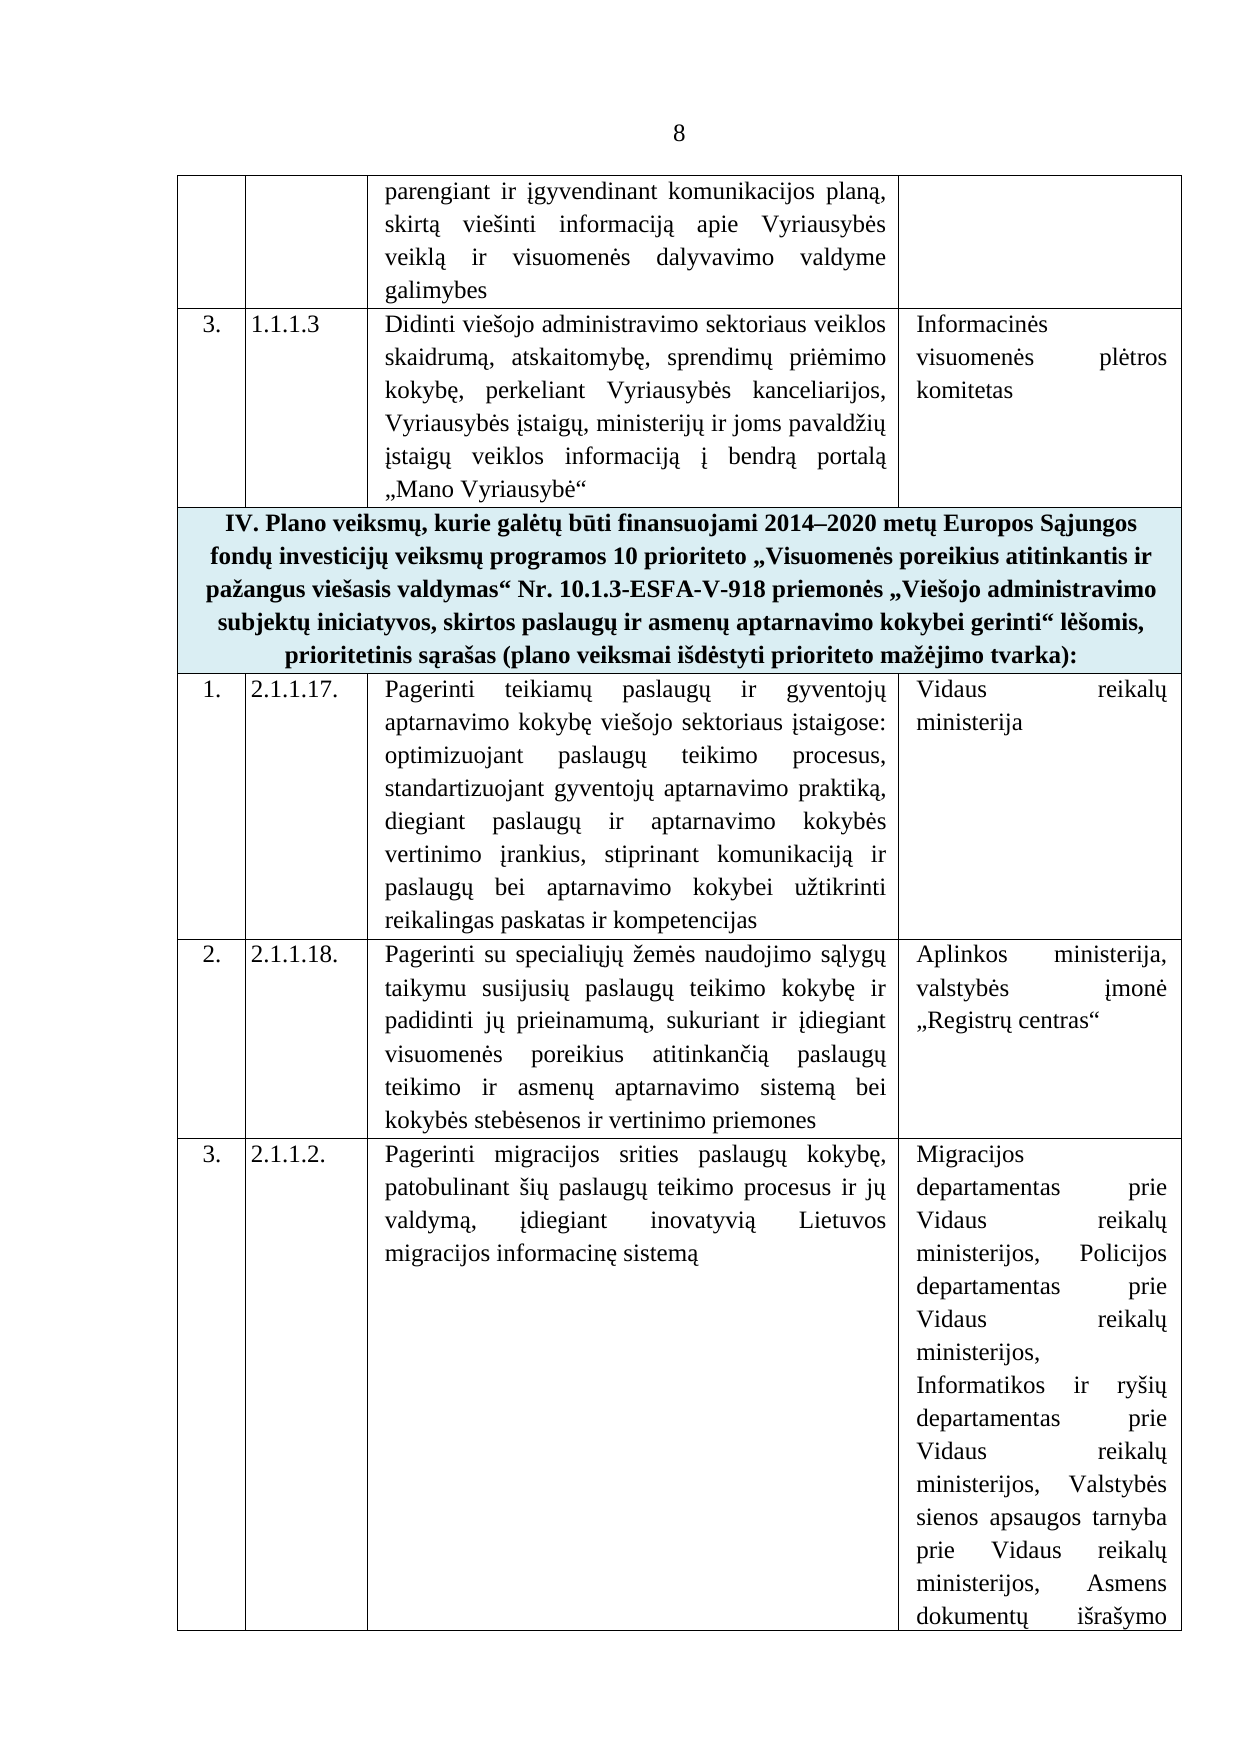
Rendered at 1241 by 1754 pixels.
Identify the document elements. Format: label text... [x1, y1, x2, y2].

table_cell Migracijos departamentas prie Vidaus reikalų ministerijos, Policijos departamentas prie Vidaus reikalų ministerijos, Informatikos ir ryšių departamentas prie Vidaus reikalų ministerijos, Valstybės sienos apsaugos tarnyba prie Vidaus reikalų ministerijos, Asmens dokumentų išrašymo [899, 1139, 1181, 1630]
table_cell Pagerinti migracijos srities paslaugų kokybę, patobulinant šių paslaugų teikimo procesus ir jų valdymą, įdiegiant inovatyvią Lietuvos migracijos informacinę sistemą [368, 1139, 898, 1630]
table_cell 2.1.1.17. [246, 674, 367, 938]
table_cell [899, 176, 1181, 308]
table_cell 2.1.1.18. [246, 940, 367, 1138]
table_cell Pagerinti teikiamų paslaugų ir gyventojų aptarnavimo kokybę viešojo sektoriaus įstaigose: optimizuojant paslaugų teikimo procesus, standartizuojant gyventojų aptarnavimo praktiką, diegiant paslaugų ir aptarnavimo kokybės vertinimo įrankius, stiprinant komunikaciją ir paslaugų bei aptarnavimo kokybei užtikrinti reikalingas paskatas ir kompetencijas [368, 674, 898, 938]
table_cell 1. [178, 674, 245, 938]
table_cell Vidaus reikalų ministerija [899, 674, 1181, 938]
table_cell 3. [178, 309, 245, 507]
table_cell Aplinkos ministerija, valstybės įmonė „Registrų centras“ [899, 940, 1181, 1138]
table_cell 2. [178, 940, 245, 1138]
table_cell [178, 176, 245, 308]
table_cell Didinti viešojo administravimo sektoriaus veiklos skaidrumą, atskaitomybę, sprendimų priėmimo kokybę, perkeliant Vyriausybės kanceliarijos, Vyriausybės įstaigų, ministerijų ir joms pavaldžių įstaigų veiklos informaciją į bendrą portalą „Mano Vyriausybė“ [368, 309, 898, 507]
table_cell 2.1.1.2. [246, 1139, 367, 1630]
table_cell IV. Plano veiksmų, kurie galėtų būti finansuojami 2014–2020 metų Europos Sąjungos fondų investicijų veiksmų programos 10 prioriteto „Visuomenės poreikius atitinkantis ir pažangus viešasis valdymas“ Nr. 10.1.3-ESFA-V-918 priemonės „Viešojo administravimo subjektų iniciatyvos, skirtos paslaugų ir asmenų aptarnavimo kokybei gerinti“ lėšomis, prioritetinis sąrašas (plano veiksmai išdėstyti prioriteto mažėjimo tvarka): [178, 508, 1181, 673]
table_cell 1.1.1.3 [246, 309, 367, 507]
table_cell Informacinės visuomenės plėtros komitetas [899, 309, 1181, 507]
table_cell [246, 176, 367, 308]
table_cell Pagerinti su specialiųjų žemės naudojimo sąlygų taikymu susijusių paslaugų teikimo kokybę ir padidinti jų prieinamumą, sukuriant ir įdiegiant visuomenės poreikius atitinkančią paslaugų teikimo ir asmenų aptarnavimo sistemą bei kokybės stebėsenos ir vertinimo priemones [368, 940, 898, 1138]
table_cell parengiant ir įgyvendinant komunikacijos planą, skirtą viešinti informaciją apie Vyriausybės veiklą ir visuomenės dalyvavimo valdyme galimybes [368, 176, 898, 308]
table_cell 3. [178, 1139, 245, 1630]
